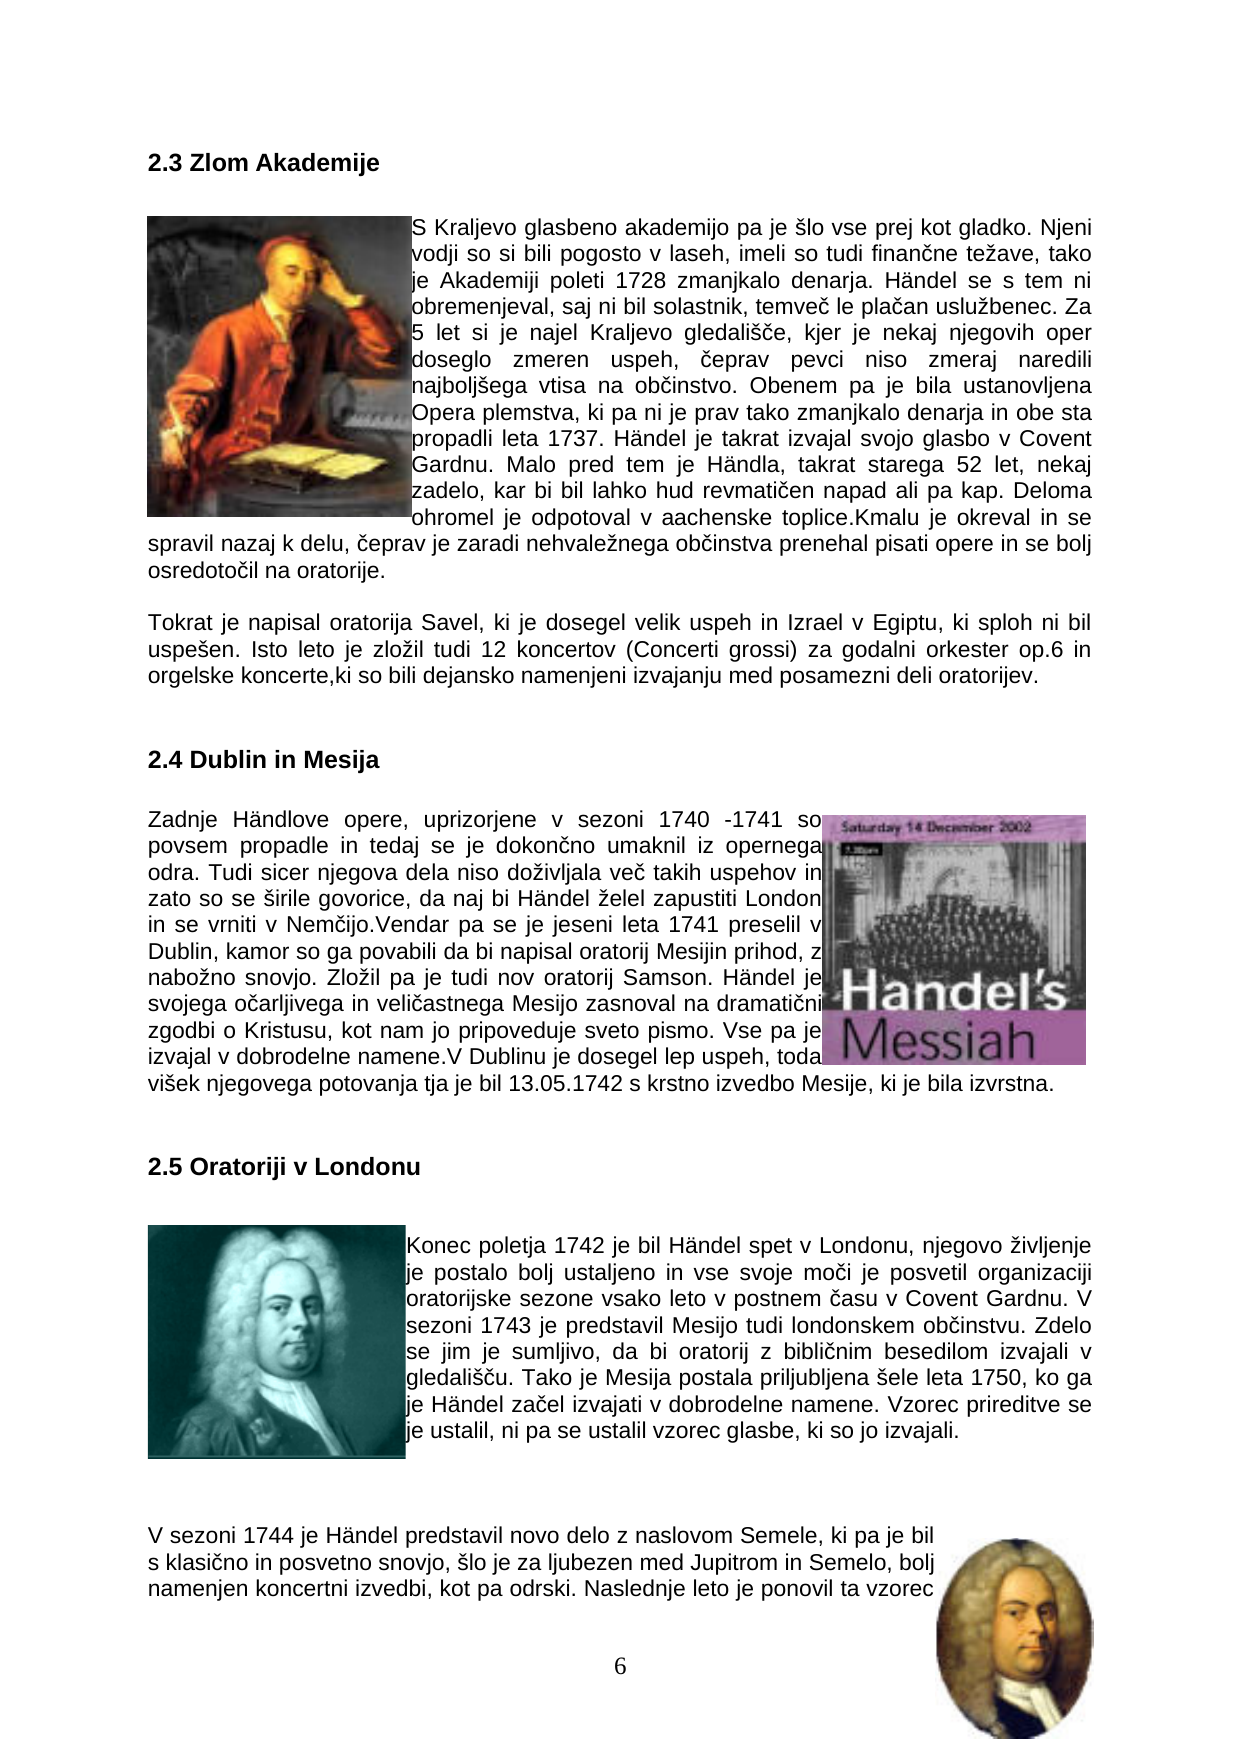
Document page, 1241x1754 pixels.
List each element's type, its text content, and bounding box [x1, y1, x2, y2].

text Zadnje Händlove opere, uprizorjene v sezoni 1740 -1741 so povsem propadle in tedaj se je dokončno umaknil iz opernega odra. Tudi sicer njegova dela niso doživljala več takih uspehov in zato so se širile govorice, da naj bi Händel želel zapustiti London in se vrniti v Nemčijo.Vendar pa se je jeseni leta 1741 preselil v Dublin, kamor so ga povabili da bi napisal oratorij Mesijin prihod, z nabožno snovjo. Zložil pa je tudi nov oratorij Samson. Händel je svojega očarljivega in veličastnega Mesijo zasnoval na dramatični zgodbi o Kristusu, kot nam jo pripoveduje sveto pismo. Vse pa je izvajal v dobrodelne namene.V Dublinu je dosegel lep uspeh, toda višek njegovega potovanja tja je bil 13.05.1742 s krstno izvedbo Mesije, ki je bila izvrstna. [148, 806, 1092, 1096]
picture [147, 1225, 406, 1459]
text V sezoni 1744 je Händel predstavil novo delo z naslovom Semele, ki pa je bil s klasično in posvetno snovjo, šlo je za ljubezen med Jupitrom in Semelo, bolj namenjen koncertni izvedbi, kot pa odrski. Naslednje leto je ponovil ta vzorec [148, 1522, 1092, 1601]
subtitle 2.3 Zlom Akademije [148, 148, 1092, 176]
picture [935, 1538, 1094, 1739]
picture [147, 216, 412, 517]
subtitle 2.4 Dublin in Mesija [148, 744, 1092, 773]
text Tokrat je napisal oratorija Savel, ki je dosegel velik uspeh in Izrael v Egiptu, ki sploh ni bil uspešen. Isto leto je zložil tudi 12 koncertov (Concerti grossi) za godalni orkester op.6 in orgelske koncerte,ki so bili dejansko namenjeni izvajanju med posamezni deli oratorijev. [148, 609, 1092, 688]
picture [822, 815, 1086, 1065]
text Konec poletja 1742 je bil Händel spet v Londonu, njegovo življenje je postalo bolj ustaljeno in vse svoje moči je posvetil organizaciji oratorijske sezone vsako leto v postnem času v Covent Gardnu. V sezoni 1743 je predstavil Mesijo tudi londonskem občinstvu. Zdelo se jim je sumljivo, da bi oratorij z bibličnim besedilom izvajali v gledališču. Tako je Mesija postala priljubljena šele leta 1750, ko ga je Händel začel izvajati v dobrodelne namene. Vzorec prireditve se je ustalil, ni pa se ustalil vzorec glasbe, ki so jo izvajali. [406, 1232, 1092, 1443]
text S Kraljevo glasbeno akademijo pa je šlo vse prej kot gladko. Njeni vodji so si bili pogosto v laseh, imeli so tudi finančne težave, tako je Akademiji poleti 1728 zmanjkalo denarja. Händel se s tem ni obremenjeval, saj ni bil solastnik, temveč le plačan uslužbenec. Za 5 let si je najel Kraljevo gledališče, kjer je nekaj njegovih oper doseglo zmeren uspeh, čeprav pevci niso zmeraj naredili najboljšega vtisa na občinstvo. Obenem pa je bila ustanovljena Opera plemstva, ki pa ni je prav tako zmanjkalo denarja in obe sta propadli leta 1737. Händel je takrat izvajal svojo glasbo v Covent Gardnu. Malo pred tem je Händla, takrat starega 52 let, nekaj zadelo, kar bi bil lahko hud revmatičen napad ali pa kap. Deloma ohromel je odpotoval v aachenske toplice.Kmalu je okreval in se spravil nazaj k delu, čeprav je zaradi nehvaležnega občinstva prenehal pisati opere in se bolj osredotočil na oratorije. [148, 214, 1092, 583]
subtitle 2.5 Oratoriji v Londonu [148, 1152, 1092, 1181]
